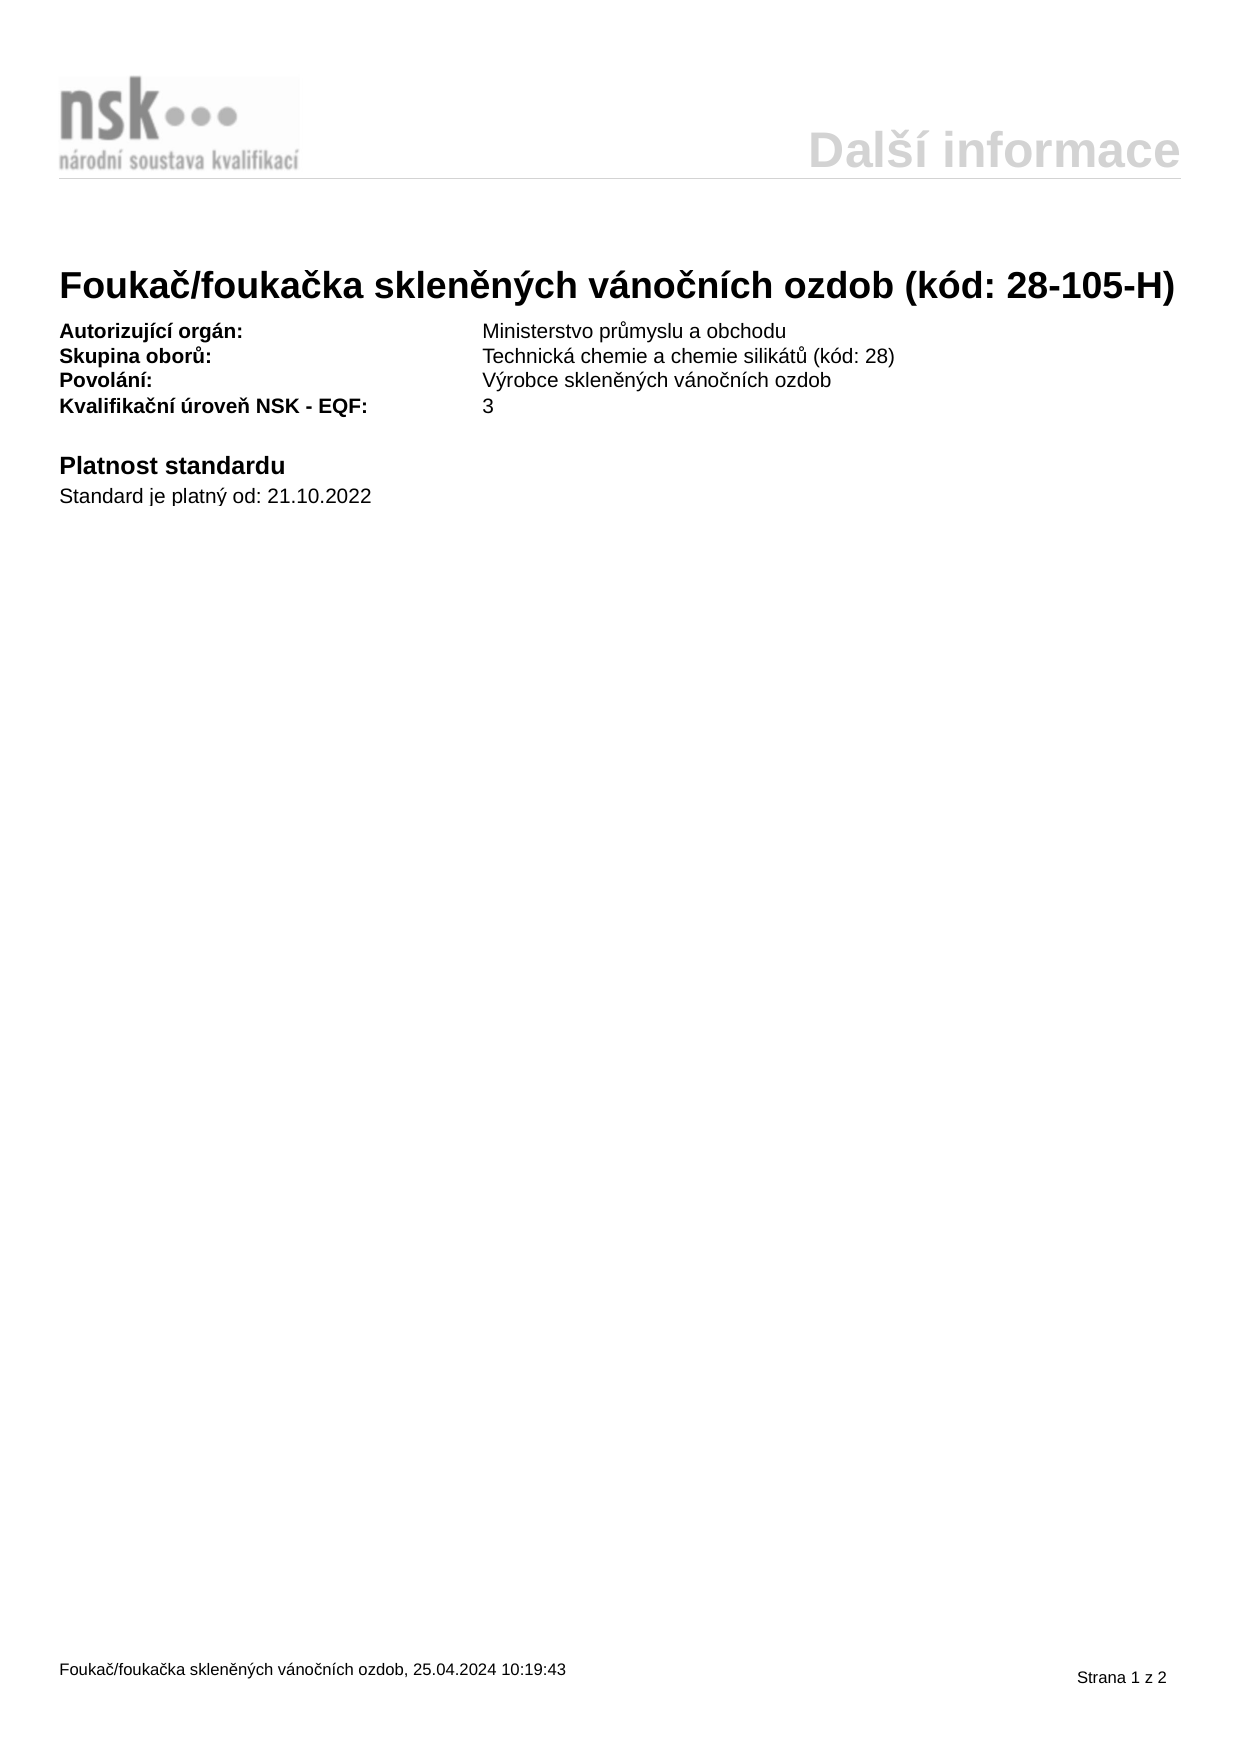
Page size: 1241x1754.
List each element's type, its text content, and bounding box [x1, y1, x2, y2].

table_cell [1167, 806, 1181, 1106]
table_cell Kvalifikační úroveň NSK - EQF: [59, 394, 482, 417]
table_cell [59, 179, 1181, 196]
table_cell [627, 418, 861, 447]
table_cell [1167, 418, 1181, 447]
table_cell [627, 307, 861, 319]
table_cell [627, 196, 861, 224]
table_cell [119, 307, 482, 319]
picture [58, 59, 620, 172]
table_cell [619, 172, 627, 178]
table_cell [1167, 196, 1181, 224]
table_cell Autorizující orgán: [59, 319, 482, 343]
table_cell [861, 196, 1167, 224]
table_cell [627, 506, 861, 806]
table_cell [482, 1106, 619, 1383]
table_cell Výrobce skleněných vánočních ozdob [482, 368, 1181, 393]
table_cell [861, 1384, 1167, 1659]
table_cell Ministerstvo průmyslu a obchodu [482, 319, 1181, 344]
table_cell [619, 307, 627, 319]
table_cell [119, 196, 482, 224]
table_cell [59, 1106, 119, 1383]
table_cell [1167, 1106, 1181, 1383]
table_cell [482, 418, 619, 447]
table_cell [627, 1384, 861, 1659]
table_cell [861, 1106, 1167, 1383]
table_cell [482, 196, 619, 224]
table_cell [59, 172, 119, 178]
table_cell [619, 418, 627, 447]
table_cell [861, 506, 1167, 806]
table_cell [861, 307, 1167, 319]
table_cell [1167, 506, 1181, 806]
table_cell Povolání: [59, 368, 482, 392]
table_cell [59, 806, 119, 1106]
table_cell [59, 196, 119, 224]
table_cell Platnost standardu [59, 448, 1181, 483]
table_cell [482, 806, 619, 1106]
table_cell Technická chemie a chemie silikátů (kód: 28) [482, 344, 1181, 368]
table_header [620, 59, 627, 172]
table_cell [619, 1106, 627, 1383]
table_cell [119, 1106, 482, 1383]
table_cell [861, 806, 1167, 1106]
table_cell [619, 806, 627, 1106]
table_cell [59, 307, 119, 319]
table_cell 3 [482, 394, 1181, 417]
table_cell [619, 506, 627, 806]
table_cell [627, 1106, 861, 1383]
table_cell Strana 1 z 2 [861, 1660, 1167, 1696]
table_cell [59, 1384, 119, 1659]
table_cell [482, 506, 619, 806]
table_cell [1167, 1660, 1181, 1696]
table_cell [1167, 307, 1181, 319]
table_cell [482, 307, 619, 319]
table_cell [59, 506, 119, 806]
table_cell [119, 506, 482, 806]
table_cell Skupina oborů: [59, 344, 482, 368]
table_cell Foukač/foukačka skleněných vánočních ozdob, 25.04.2024 10:19:43 [59, 1660, 861, 1696]
table_cell [619, 1384, 627, 1659]
table_cell [861, 418, 1167, 447]
table_cell [619, 196, 627, 224]
table_header Další informace [627, 59, 1181, 178]
table_cell [482, 172, 619, 178]
table_cell [59, 418, 119, 447]
table_cell [119, 806, 482, 1106]
table_cell Standard je platný od: 21.10.2022 [59, 484, 1181, 506]
table_cell [119, 418, 482, 447]
table_cell Foukač/foukačka skleněných vánočních ozdob (kód: 28-105-H) [59, 224, 1181, 307]
table_cell [119, 1384, 482, 1659]
table_cell [1167, 1384, 1181, 1659]
table_cell [627, 806, 861, 1106]
table_cell [482, 1384, 619, 1659]
table_cell [119, 172, 482, 178]
